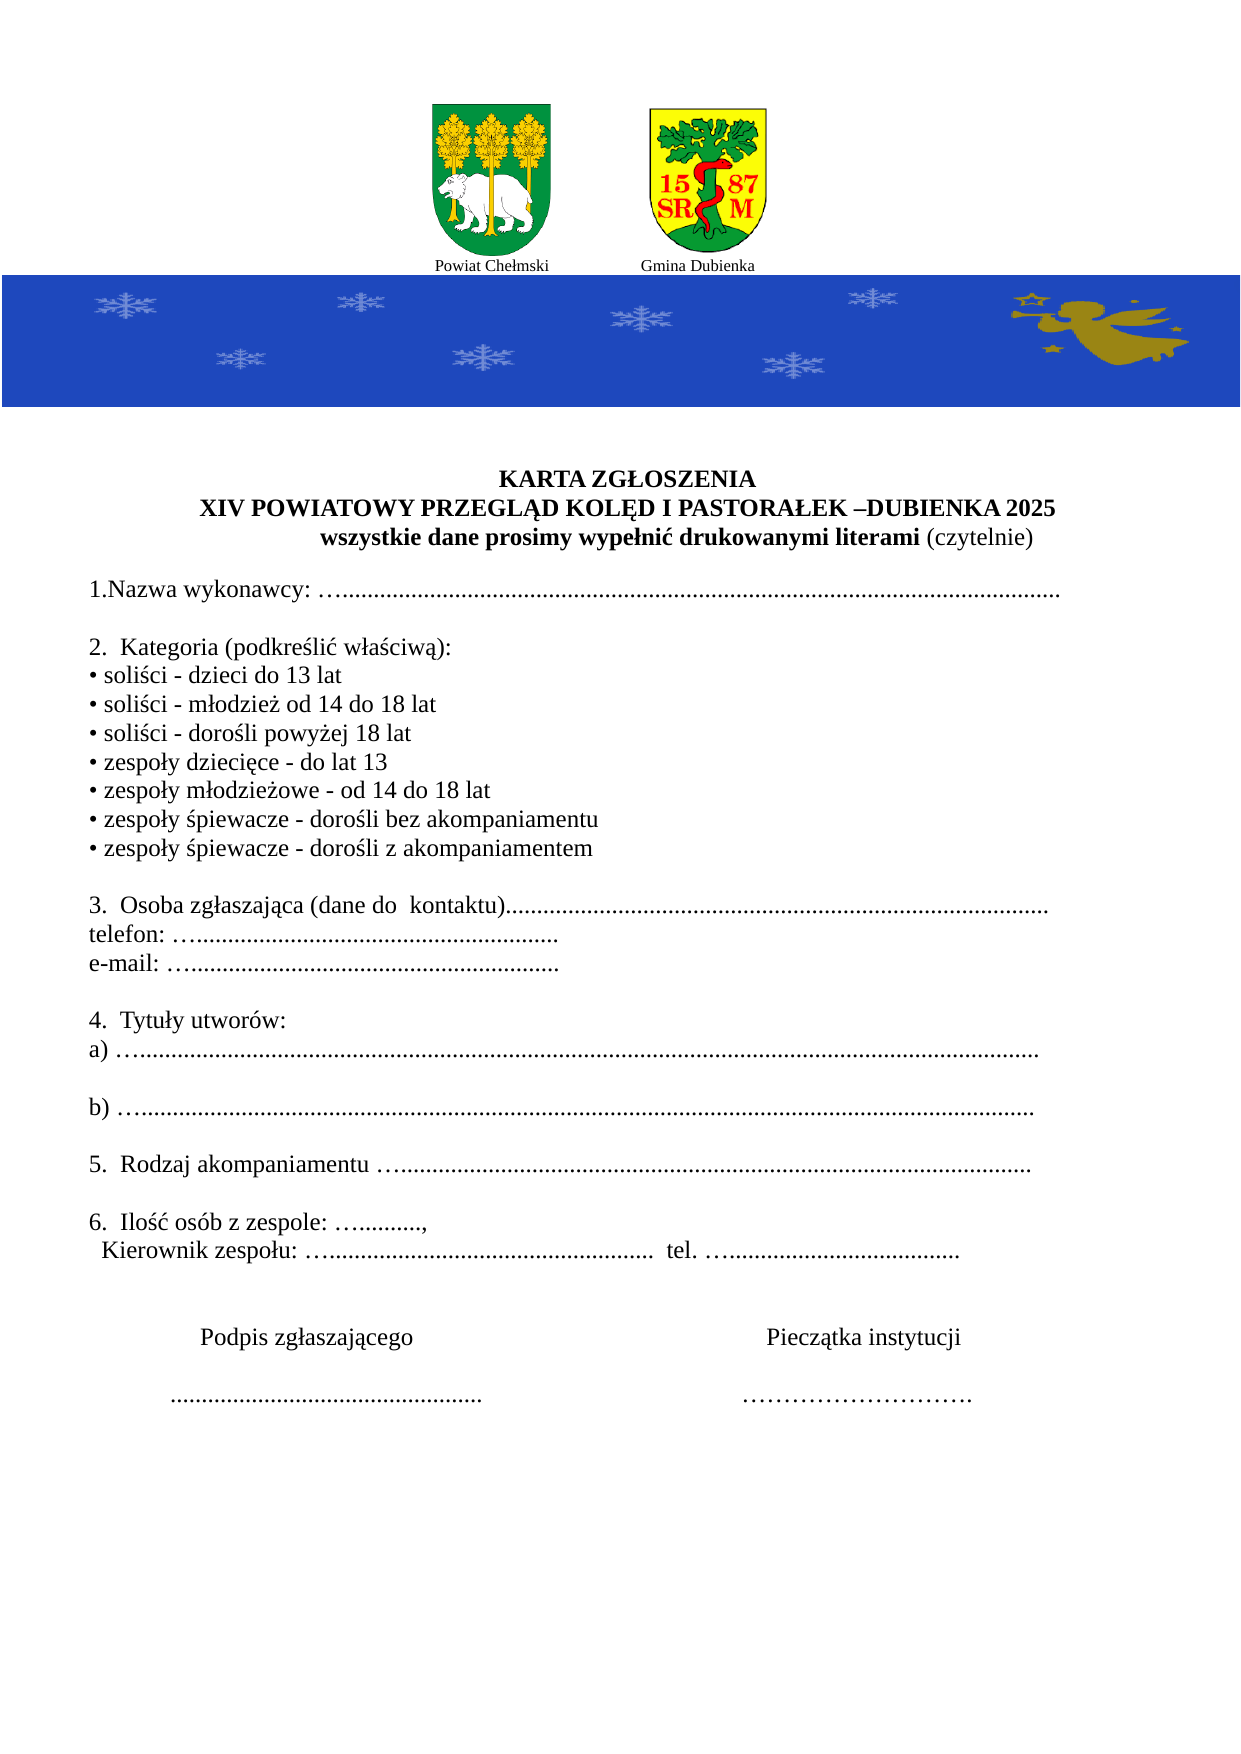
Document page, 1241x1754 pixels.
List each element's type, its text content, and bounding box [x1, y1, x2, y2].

list Podpis zgłaszającego Pieczątka instytucji [89, 1322, 1167, 1351]
text 2. Kategoria (podkreślić właściwą): [89, 632, 1167, 661]
text telefon: ….......................................................... [89, 919, 1167, 948]
list 6. Ilość osób z zespole: ….........., [89, 1207, 1167, 1236]
text • soliści - dzieci do 13 lat • soliści - młodzież od 14 do 18 lat • soliści - dorośli powyżej 18 lat • zespoły dziecięce - do lat 13 • zespoły młodzieżowe - od 14 do 18 lat • zespoły śpiewacze - dorośli bez akompaniamentu • zespoły śpiewacze - dorośli z akompaniamentem [89, 661, 1167, 862]
text 5. Rodzaj akompaniamentu …..................................................................................................... [89, 1149, 1167, 1178]
text 1.Nazwa wykonawcy: …................................................................................................................... [89, 574, 1167, 603]
text Powiat Chełmski Gmina Dubienka [89, 256, 1167, 275]
text KARTA ZGŁOSZENIA [89, 464, 1167, 493]
text b) …............................................................................................................................................... [89, 1063, 1167, 1121]
list Kierownik zespołu: ….................................................... tel. …..................................... [89, 1236, 1167, 1264]
text 3. Osoba zgłaszająca (dane do kontaktu)....................................................................................... [89, 891, 1167, 919]
text 4. Tytuły utworów: a) …................................................................................................................................................ [89, 1006, 1167, 1063]
text e-mail: …........................................................... [89, 948, 1167, 977]
text XIV POWIATOWY PRZEGLĄD KOLĘD I PASTORAŁEK –DUBIENKA 2025 [89, 493, 1167, 522]
text wszystkie dane prosimy wypełnić drukowanymi literami (czytelnie) [164, 522, 1167, 550]
list .................................................. ………………………. [89, 1351, 1167, 1408]
